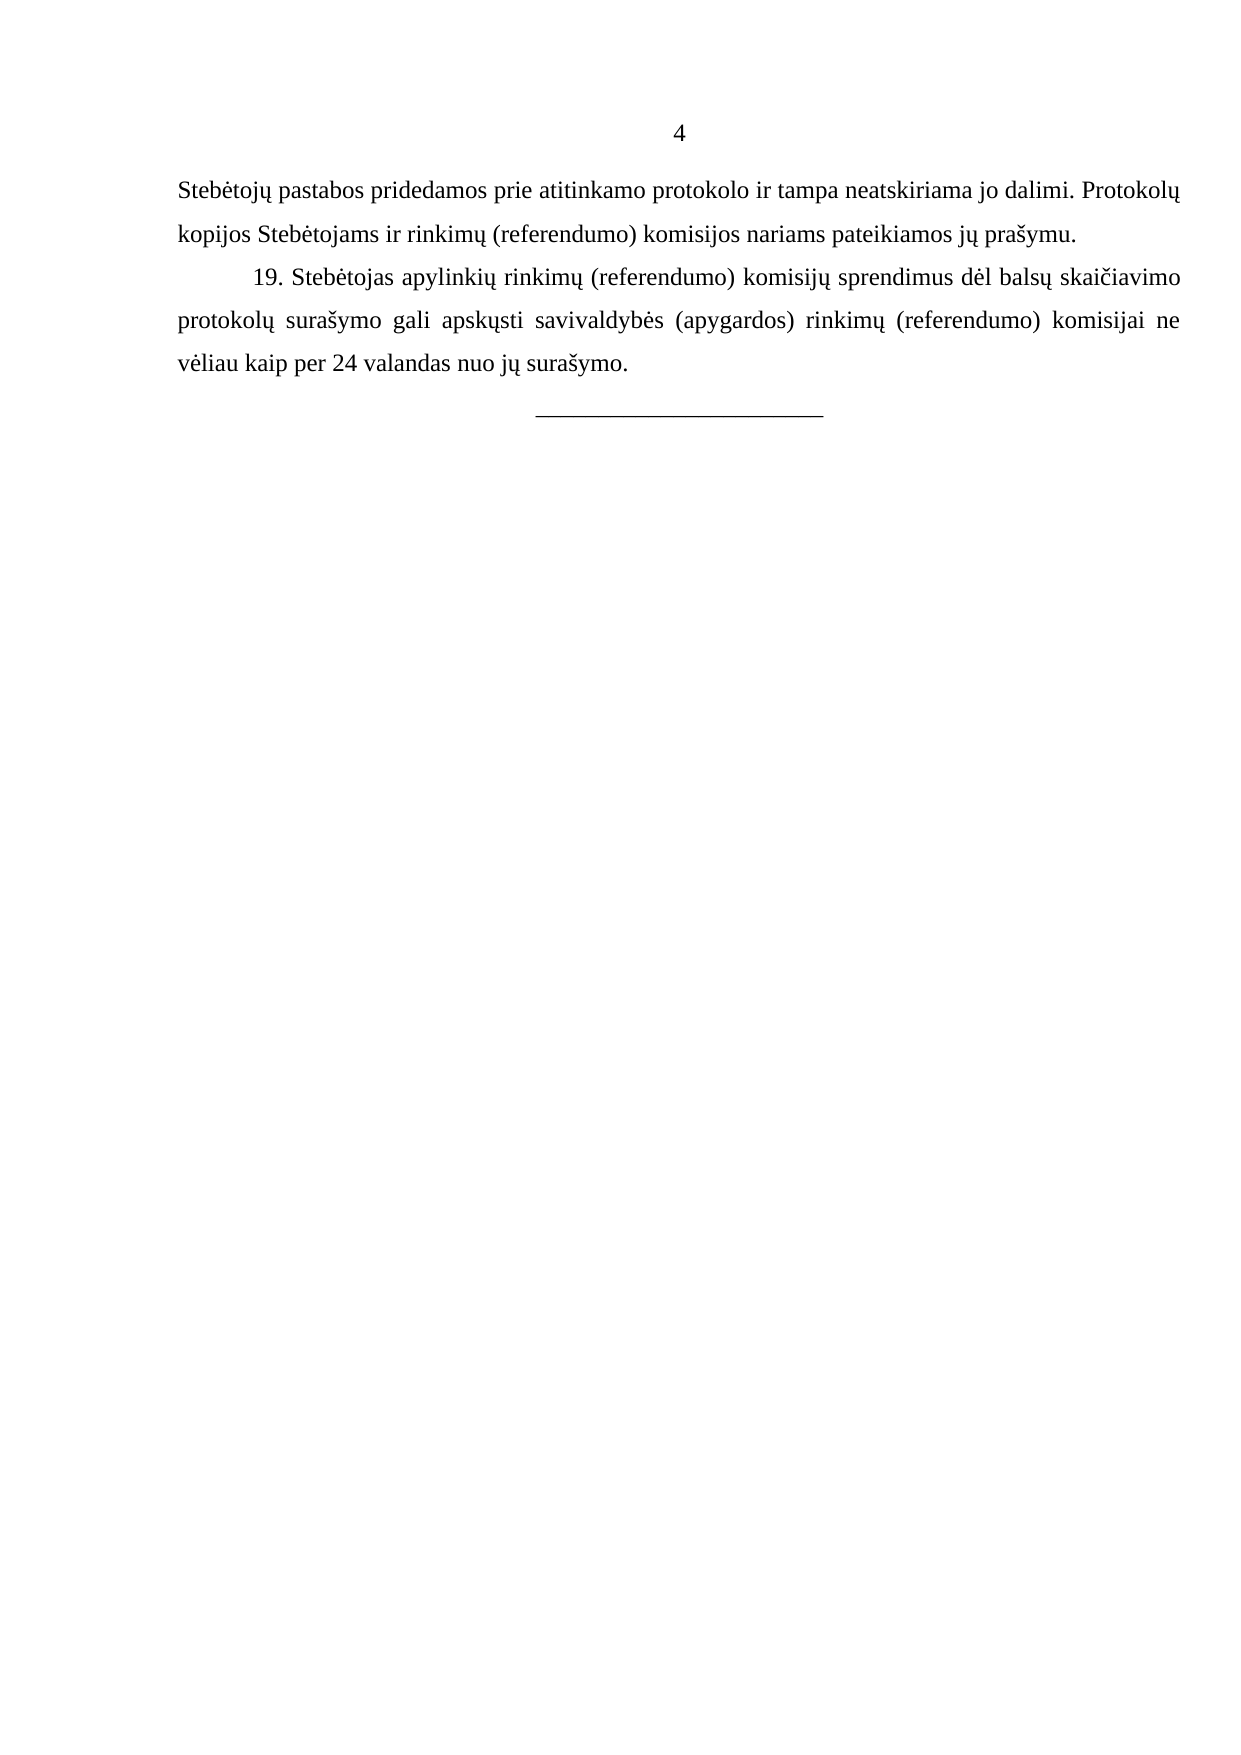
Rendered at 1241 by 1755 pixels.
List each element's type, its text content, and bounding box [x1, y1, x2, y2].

text _______________________ [177, 391, 1181, 420]
text Stebėtojų pastabos pridedamos prie atitinkamo protokolo ir tampa neatskiriama jo dalimi. Protokolų kopijos Stebėtojams ir rinkimų (referendumo) komisijos nariams pateikiamos jų prašymu. [177, 176, 1181, 247]
text 19. Stebėtojas apylinkių rinkimų (referendumo) komisijų sprendimus dėl balsų skaičiavimo protokolų surašymo gali apskųsti savivaldybės (apygardos) rinkimų (referendumo) komisijai ne vėliau kaip per 24 valandas nuo jų surašymo. [177, 262, 1181, 377]
